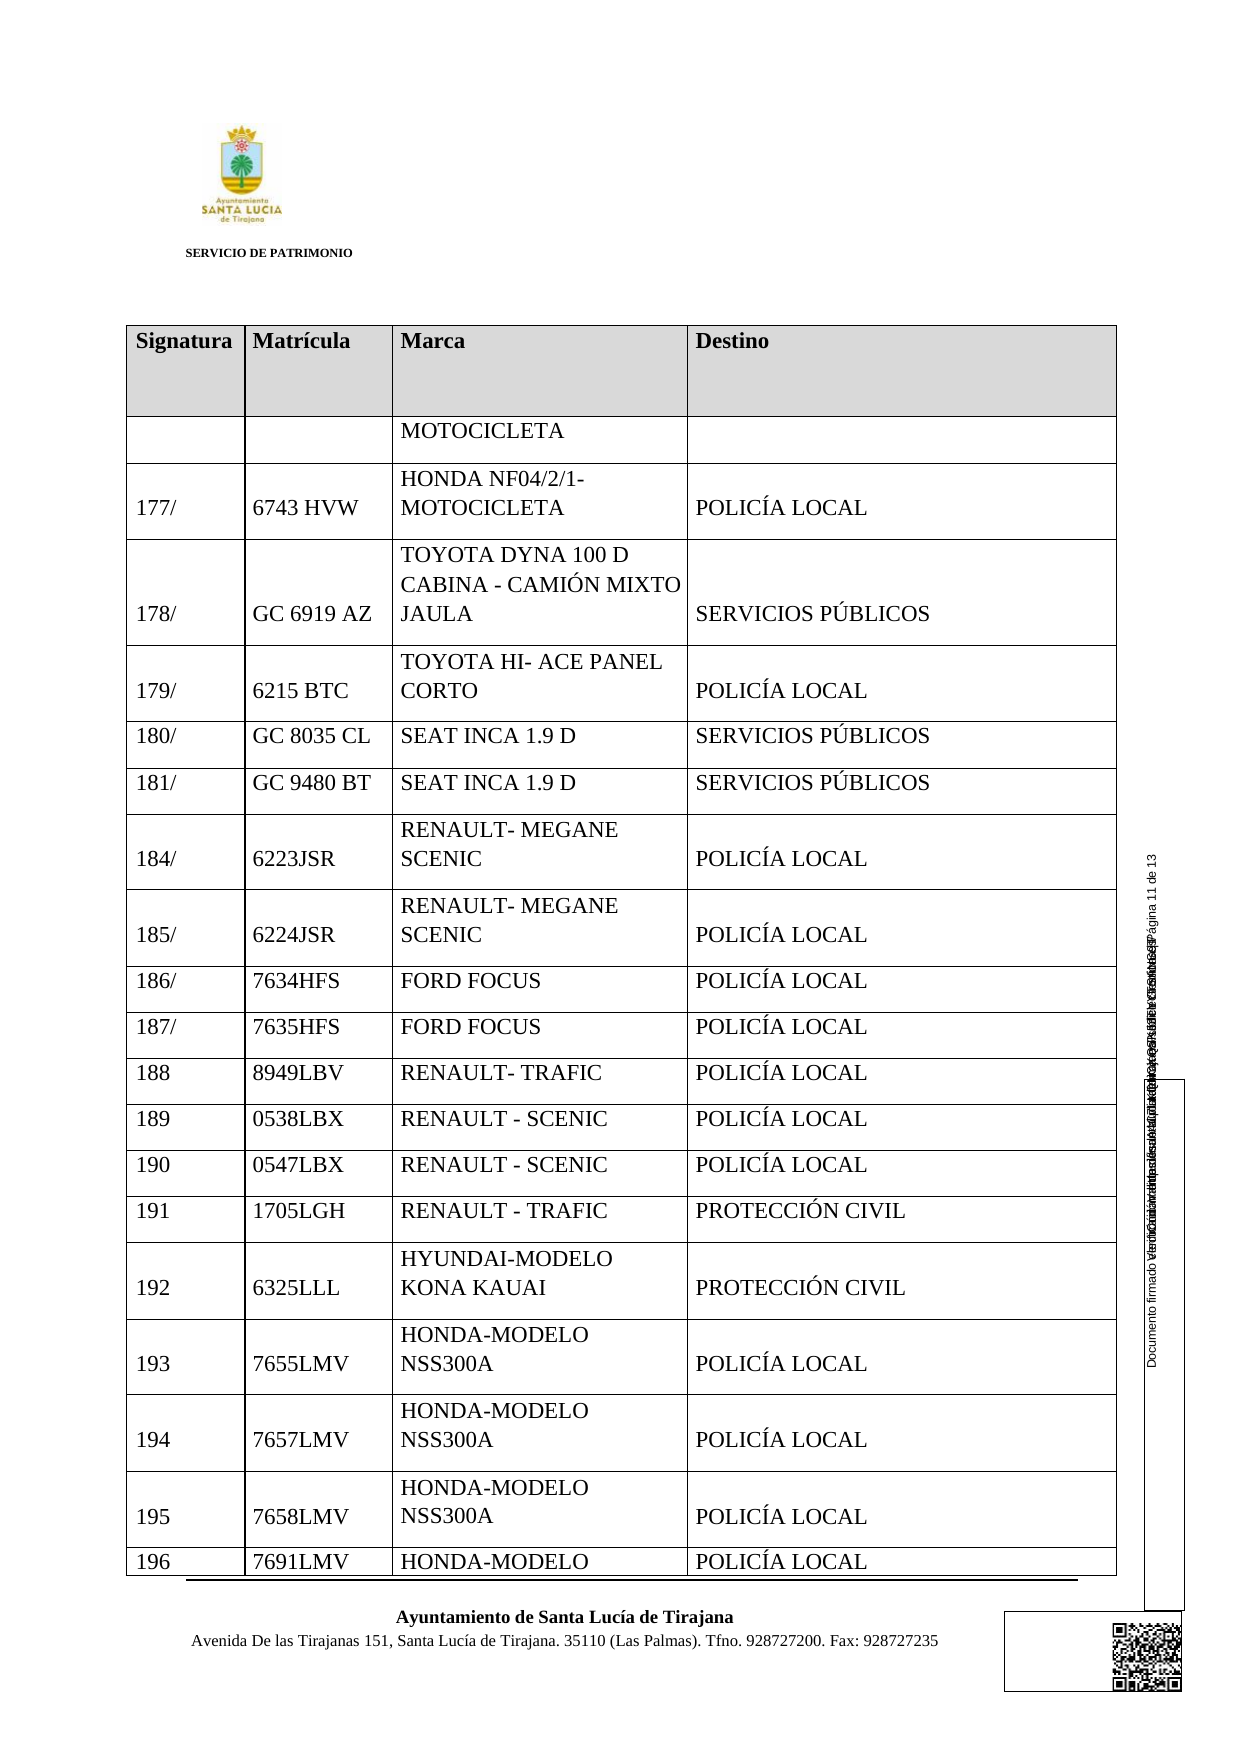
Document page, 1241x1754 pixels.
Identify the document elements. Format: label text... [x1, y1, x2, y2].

table_cell SERVICIOS PÚBLICOS [688, 722, 1116, 767]
table_cell 6223JSR [246, 815, 392, 889]
table_cell TOYOTA DYNA 100 D CABINA - CAMIÓN MIXTO JAULA [393, 540, 687, 645]
picture [202, 123, 282, 226]
table_cell POLICÍA LOCAL [688, 815, 1116, 889]
table_cell TOYOTA HI- ACE PANEL CORTO [393, 646, 687, 721]
table_cell 192 [127, 1243, 244, 1318]
table_cell RENAULT- MEGANE SCENIC [393, 890, 687, 966]
table_header Matrícula [246, 326, 392, 416]
table_cell 180/ [127, 722, 244, 767]
table_cell POLICÍA LOCAL [688, 1151, 1116, 1196]
table_cell SEAT INCA 1.9 D [393, 769, 687, 813]
table_cell HONDA-MODELO NSS300A [393, 1472, 687, 1547]
table_cell RENAULT - SCENIC [393, 1151, 687, 1196]
table_cell HYUNDAI-MODELO KONA KAUAI [393, 1243, 687, 1318]
table_cell 195 [127, 1472, 244, 1547]
table_cell 7658LMV [246, 1472, 392, 1547]
table_cell 7657LMV [246, 1395, 392, 1471]
table_cell POLICÍA LOCAL [688, 1320, 1116, 1394]
table_cell SEAT INCA 1.9 D [393, 722, 687, 767]
table_cell POLICÍA LOCAL [688, 464, 1116, 538]
table_cell RENAULT- TRAFIC [393, 1059, 687, 1104]
table_cell POLICÍA LOCAL [688, 646, 1116, 721]
table_cell 178/ [127, 540, 244, 645]
table_cell POLICÍA LOCAL [688, 1472, 1116, 1547]
table_cell 7691LMV [246, 1548, 392, 1575]
table_cell 6215 BTC [246, 646, 392, 721]
table_cell 196 [127, 1548, 244, 1575]
table_cell 190 [127, 1151, 244, 1196]
table_cell GC 9480 BT [246, 769, 392, 813]
table_cell PROTECCIÓN CIVIL [688, 1197, 1116, 1242]
table_cell 191 [127, 1197, 244, 1242]
table_cell POLICÍA LOCAL [688, 1395, 1116, 1471]
text Avenida De las Tirajanas 151, Santa Lucía de Tirajana. 35110 (Las Palmas). Tfno. 928727200. Fax: 928727235 [125, 1631, 1117, 1651]
table_cell PROTECCIÓN CIVIL [688, 1243, 1116, 1318]
text Ayuntamiento de Santa Lucía de Tirajana [125, 1606, 1117, 1628]
table_cell 7635HFS [246, 1013, 392, 1058]
text SERVICIO DE PATRIMONIO [185, 246, 1117, 260]
table_cell [688, 417, 1116, 462]
table_cell HONDA-MODELO [393, 1548, 687, 1575]
table_cell 181/ [127, 769, 244, 813]
table_cell FORD FOCUS [393, 1013, 687, 1058]
table_cell 189 [127, 1105, 244, 1150]
table_header Marca [393, 326, 687, 416]
table_cell 188 [127, 1059, 244, 1104]
table_cell 184/ [127, 815, 244, 889]
table_cell HONDA NF04/2/1-MOTOCICLETA [393, 464, 687, 538]
table_cell POLICÍA LOCAL [688, 1059, 1116, 1104]
table_cell 8949LBV [246, 1059, 392, 1104]
table_cell 0547LBX [246, 1151, 392, 1196]
table_cell POLICÍA LOCAL [688, 1013, 1116, 1058]
table_cell HONDA-MODELO NSS300A [393, 1395, 687, 1471]
table_cell 7634HFS [246, 967, 392, 1012]
table_cell 179/ [127, 646, 244, 721]
table_cell 185/ [127, 890, 244, 966]
table_cell RENAULT - TRAFIC [393, 1197, 687, 1242]
table_cell 187/ [127, 1013, 244, 1058]
table_header Destino [688, 326, 1116, 416]
table_cell HONDA-MODELO NSS300A [393, 1320, 687, 1394]
table_cell SERVICIOS PÚBLICOS [688, 540, 1116, 645]
table_header Signatura [127, 326, 244, 416]
table_cell 1705LGH [246, 1197, 392, 1242]
table_cell [246, 417, 392, 462]
table_cell POLICÍA LOCAL [688, 1105, 1116, 1150]
table_cell GC 6919 AZ [246, 540, 392, 645]
table_cell POLICÍA LOCAL [688, 1548, 1116, 1575]
table_cell RENAULT- MEGANE SCENIC [393, 815, 687, 889]
table_cell POLICÍA LOCAL [688, 890, 1116, 966]
table_cell GC 8035 CL [246, 722, 392, 767]
table_cell SERVICIOS PÚBLICOS [688, 769, 1116, 813]
table_cell 186/ [127, 967, 244, 1012]
picture [1112, 1623, 1181, 1691]
table_cell 193 [127, 1320, 244, 1394]
table_cell FORD FOCUS [393, 967, 687, 1012]
table_cell 177/ [127, 464, 244, 538]
table_cell 194 [127, 1395, 244, 1471]
table_cell [127, 417, 244, 462]
table_cell 0538LBX [246, 1105, 392, 1150]
table_cell MOTOCICLETA [393, 417, 687, 462]
table_cell 6325LLL [246, 1243, 392, 1318]
table_cell 6224JSR [246, 890, 392, 966]
table_cell 7655LMV [246, 1320, 392, 1394]
table_cell 6743 HVW [246, 464, 392, 538]
table_cell POLICÍA LOCAL [688, 967, 1116, 1012]
table_cell RENAULT - SCENIC [393, 1105, 687, 1150]
